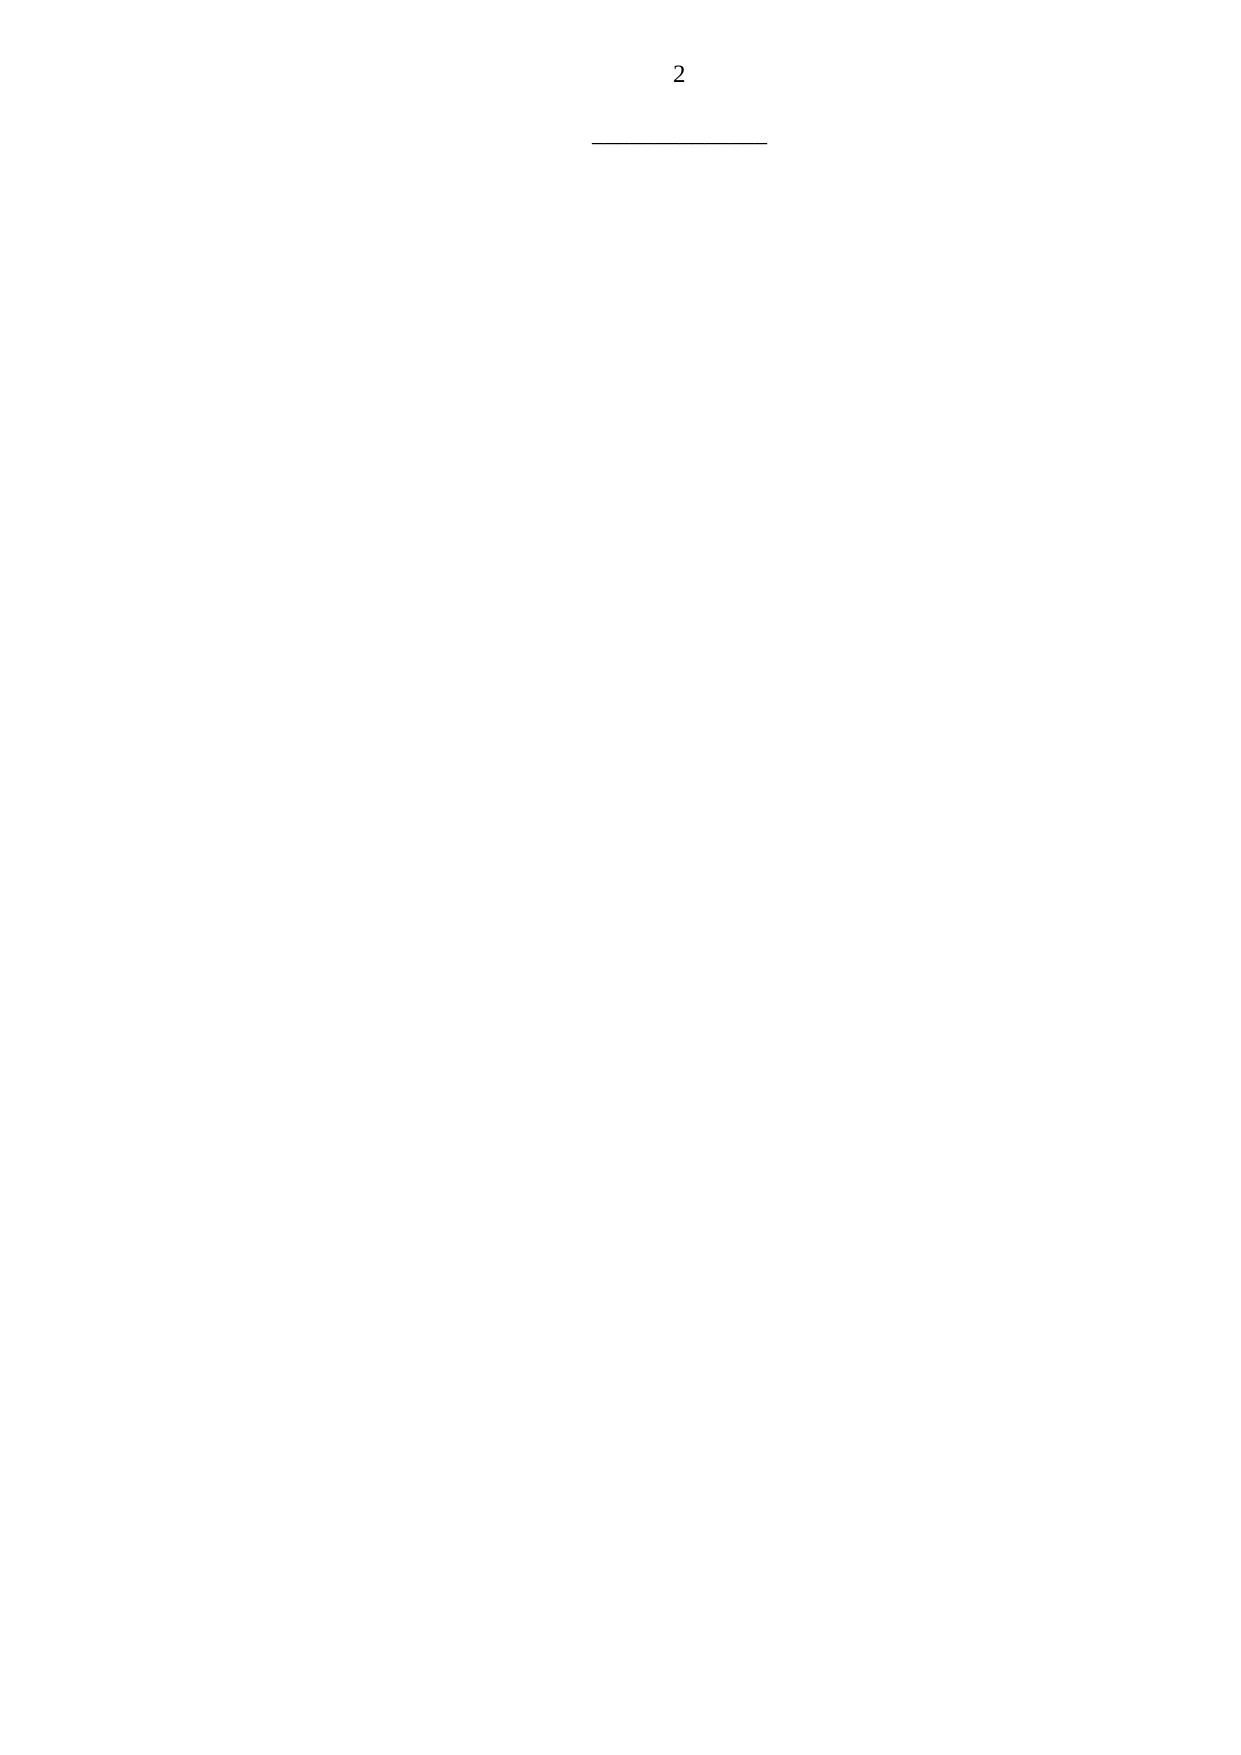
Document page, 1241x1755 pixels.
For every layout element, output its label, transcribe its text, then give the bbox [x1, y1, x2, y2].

text ______________ [177, 118, 1181, 147]
